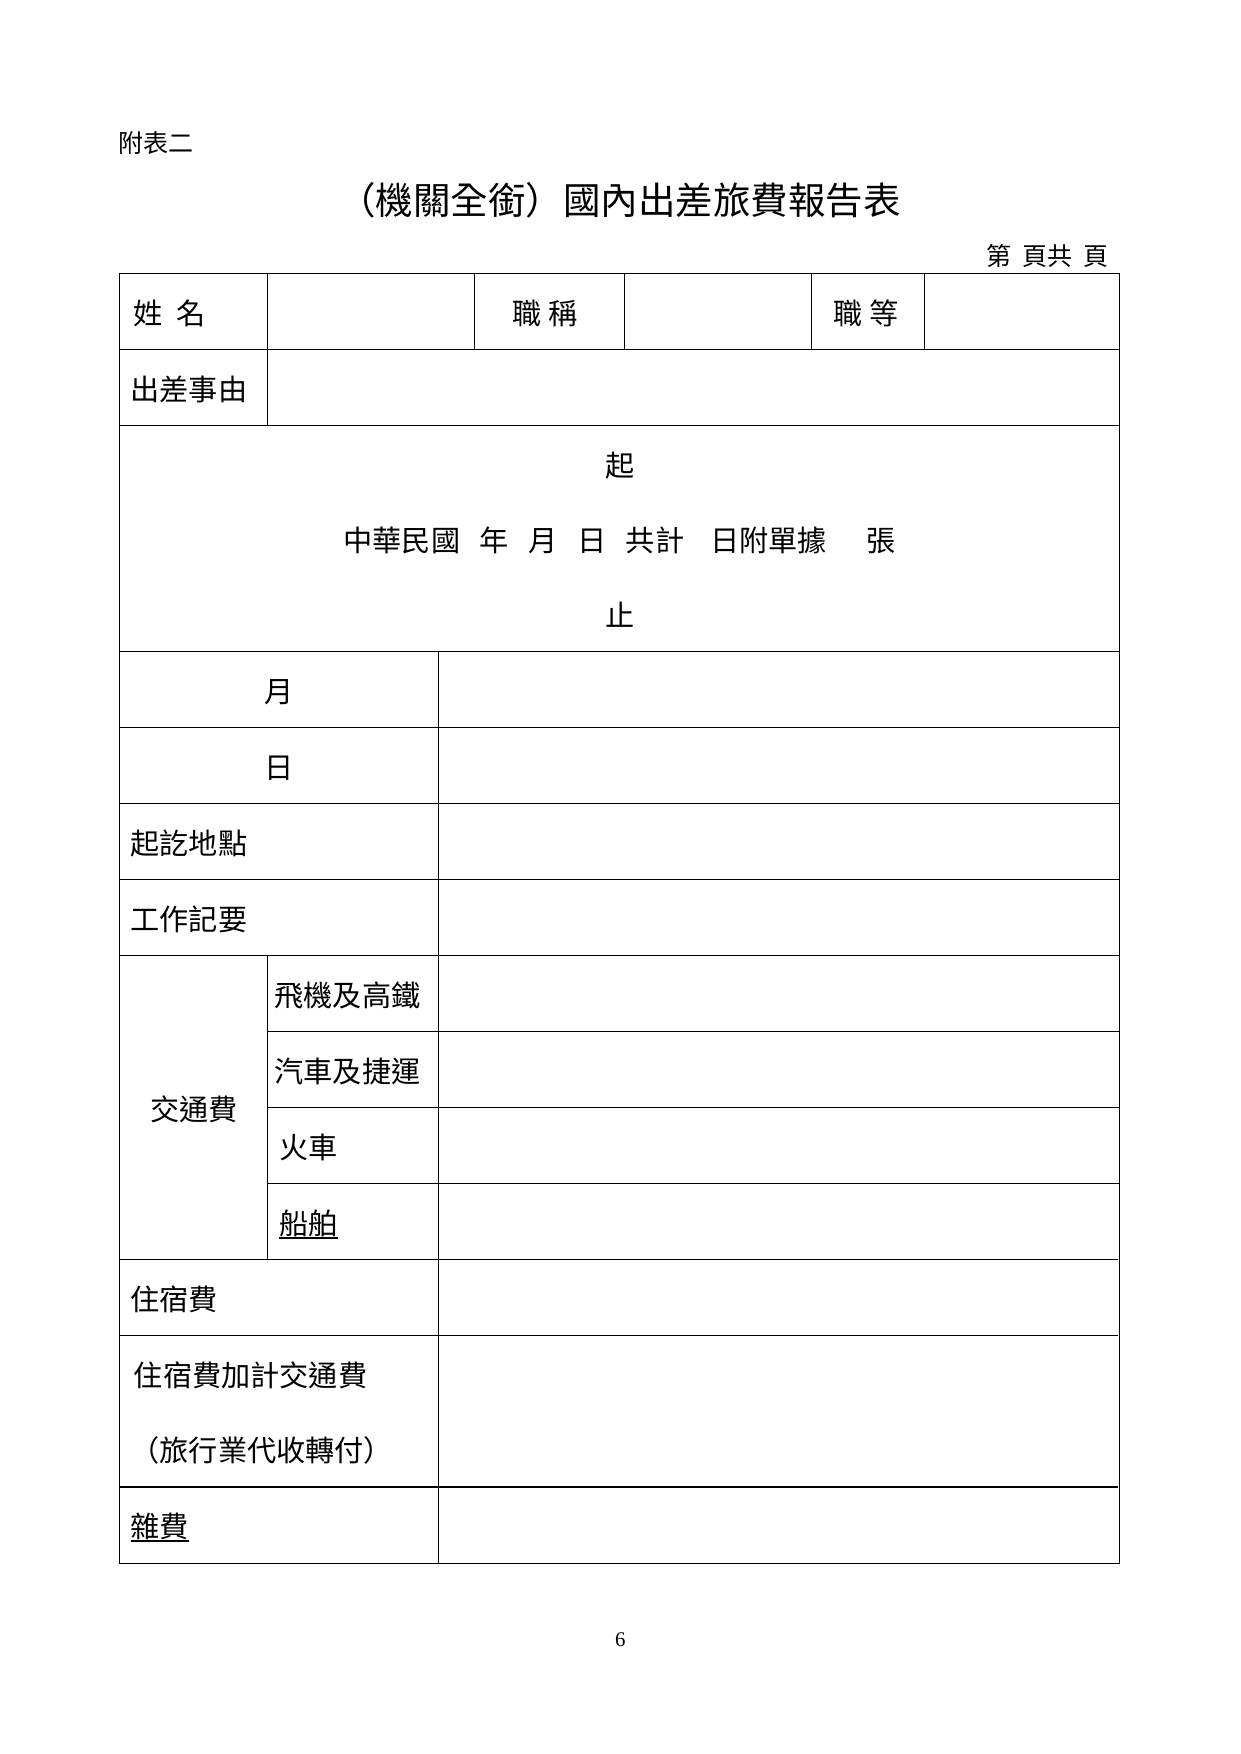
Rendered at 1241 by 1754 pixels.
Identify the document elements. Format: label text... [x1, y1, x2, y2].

table_cell 火車 [268, 1108, 438, 1183]
table_cell 起 中華民國 年 月 日 共計 日附單據 張 止 [120, 426, 1119, 651]
table_cell 職 等 [812, 274, 924, 349]
table_cell 交通費 [120, 956, 267, 1259]
table_cell [925, 274, 1119, 349]
table_cell [625, 274, 811, 349]
table_cell [439, 1335, 1119, 1486]
table_cell 飛機及高鐵 [268, 956, 438, 1031]
table_cell [439, 1184, 1119, 1259]
table_cell 日 [120, 728, 438, 803]
table_header （機關全銜）國內出差旅費報告表 [119, 160, 1119, 235]
table_cell [439, 880, 1119, 955]
text 附表二 [118, 123, 1122, 160]
table_cell [268, 274, 474, 349]
table_cell 住宿費加計交通費 （旅行業代收轉付） [120, 1336, 438, 1486]
table_cell 住宿費 [120, 1260, 438, 1335]
table_cell [439, 1486, 1119, 1562]
table_cell [439, 652, 1119, 727]
table_cell [439, 1259, 1119, 1335]
table_cell [439, 956, 1119, 1031]
table_cell [439, 1108, 1119, 1183]
table_cell [439, 804, 1119, 879]
table_cell [439, 1032, 1119, 1107]
table_cell 工作記要 [120, 880, 438, 955]
table_cell [439, 728, 1119, 803]
table_cell 雜費 [120, 1488, 438, 1562]
table_cell 月 [120, 652, 438, 727]
table_cell 出差事由 [120, 350, 267, 425]
table_cell 第 頁共 頁 [119, 235, 1119, 273]
table_cell [268, 350, 1119, 425]
table_cell 汽車及捷運 [268, 1032, 438, 1107]
table_cell 職 稱 [475, 274, 624, 349]
table_cell 姓 名 [120, 274, 267, 349]
table_cell 船舶 [268, 1184, 438, 1259]
table_cell 起訖地點 [120, 804, 438, 879]
